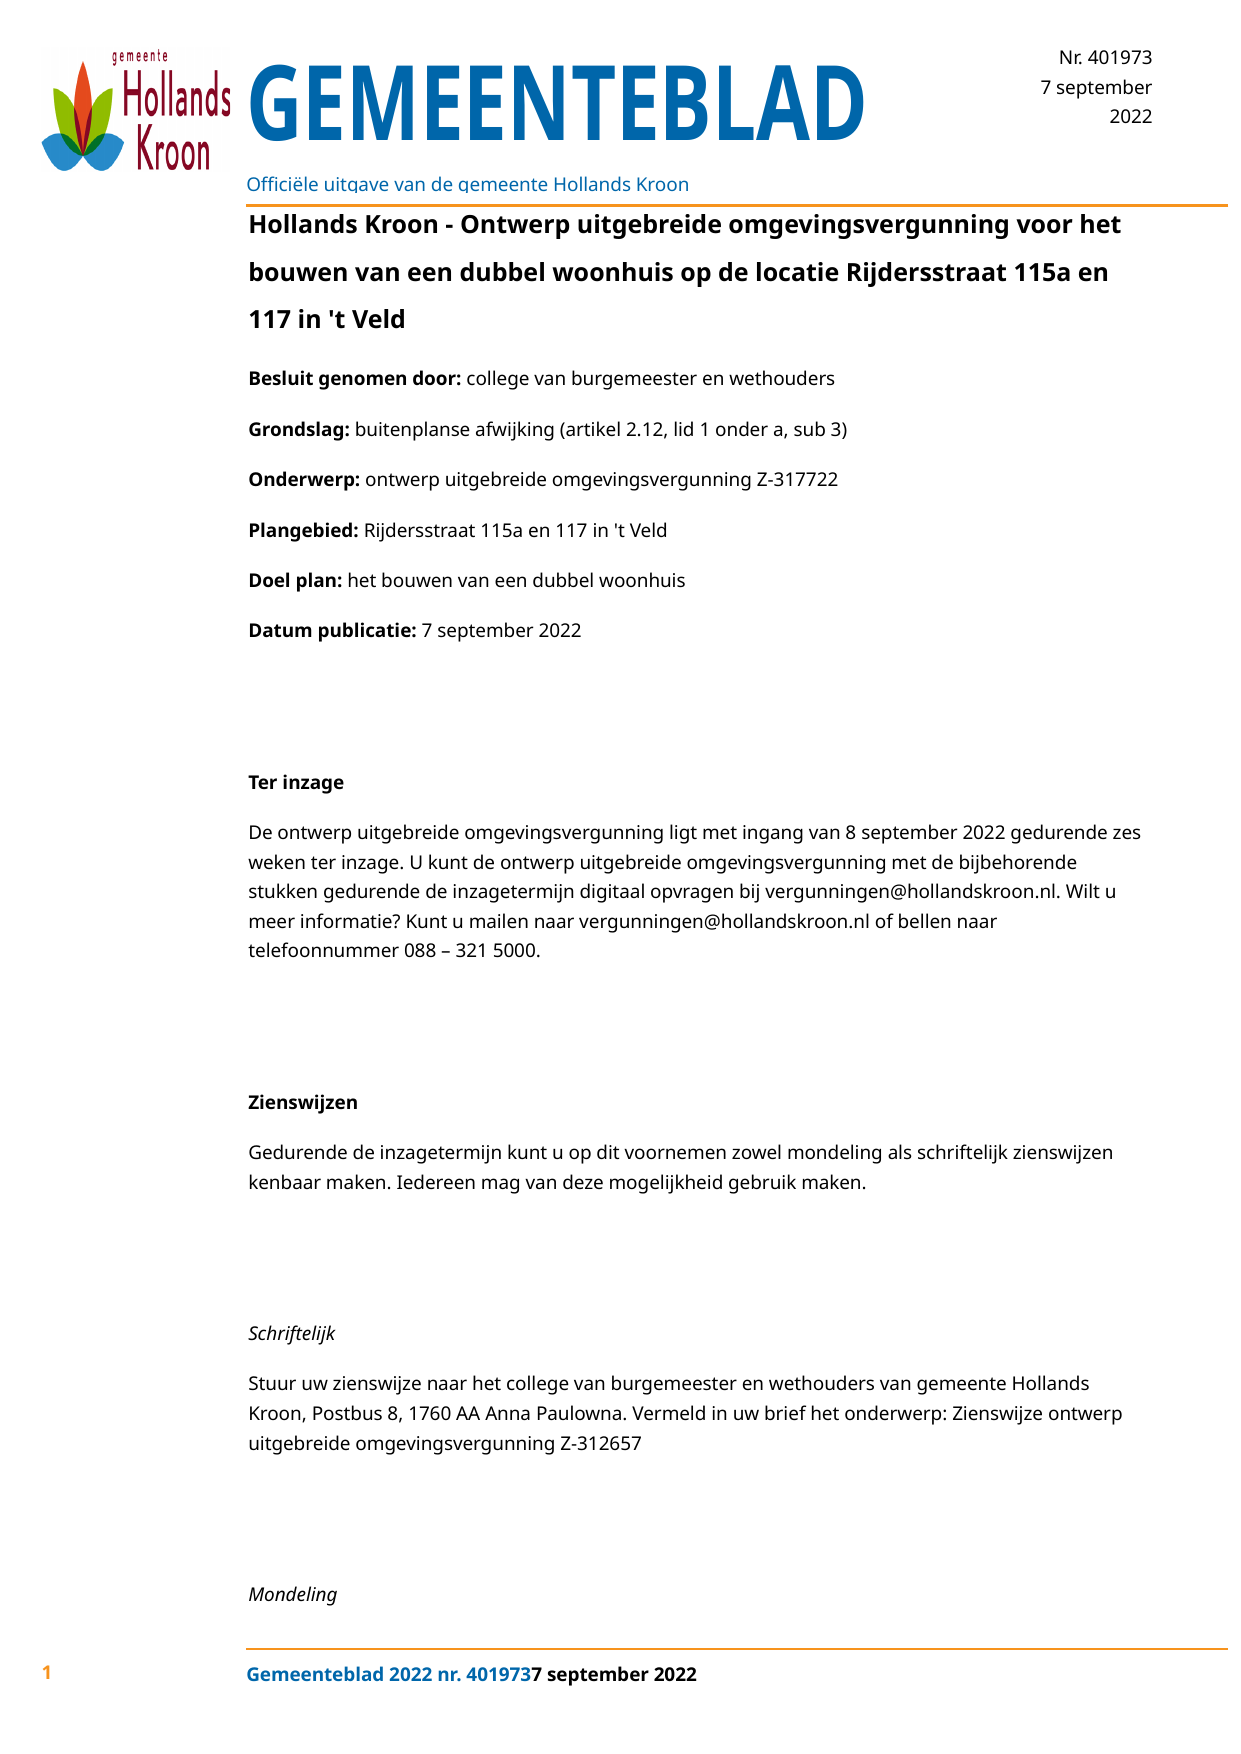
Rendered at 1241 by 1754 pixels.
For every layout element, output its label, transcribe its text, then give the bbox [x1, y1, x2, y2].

text Datum publicatie: 7 september 2022 [248, 618, 1152, 643]
text Onderwerp: ontwerp uitgebreide omgevingsvergunning Z-317722 [248, 466, 1152, 492]
text Plangebied: Rijdersstraat 115a en 117 in 't Veld [248, 517, 1152, 542]
text Hollands Kroon - Ontwerp uitgebreide omgevingsvergunning voor het bouwen van een dubbel woonhuis op de locatie Rijdersstraat 115a en 117 in 't Veld [248, 207, 1152, 336]
picture [41, 47, 231, 172]
text Grondslag: buitenplanse afwijking (artikel 2.12, lid 1 onder a, sub 3) [248, 416, 1152, 442]
text Schriftelijk [248, 1320, 1152, 1346]
text Mondeling [248, 1581, 1152, 1607]
text Gedurende de inzagetermijn kunt u op dit voornemen zowel mondeling als schriftelijk zienswijzen kenbaar maken. Iedereen mag van deze mogelijkheid gebruik maken. [248, 1139, 1152, 1194]
text Stuur uw zienswijze naar het college van burgemeester en wethouders van gemeente Hollands Kroon, Postbus 8, 1760 AA Anna Paulowna. Vermeld in uw brief het onderwerp: Zienswijze ontwerp uitgebreide omgevingsvergunning Z-312657 [248, 1371, 1152, 1455]
text Ter inzage [248, 769, 1152, 794]
text Zienswijzen [248, 1089, 1152, 1114]
text Besluit genomen door: college van burgemeester en wethouders [248, 366, 1152, 391]
text Doel plan: het bouwen van een dubbel woonhuis [248, 567, 1152, 593]
text De ontwerp uitgebreide omgevingsvergunning ligt met ingang van 8 september 2022 gedurende zes weken ter inzage. U kunt de ontwerp uitgebreide omgevingsvergunning met de bijbehorende stukken gedurende de inzagetermijn digitaal opvragen bij vergunningen@hollandskroon.nl. Wilt u meer informatie? Kunt u mailen naar vergunningen@hollandskroon.nl of bellen naar telefoonnummer 088 – 321 5000. [248, 819, 1152, 963]
